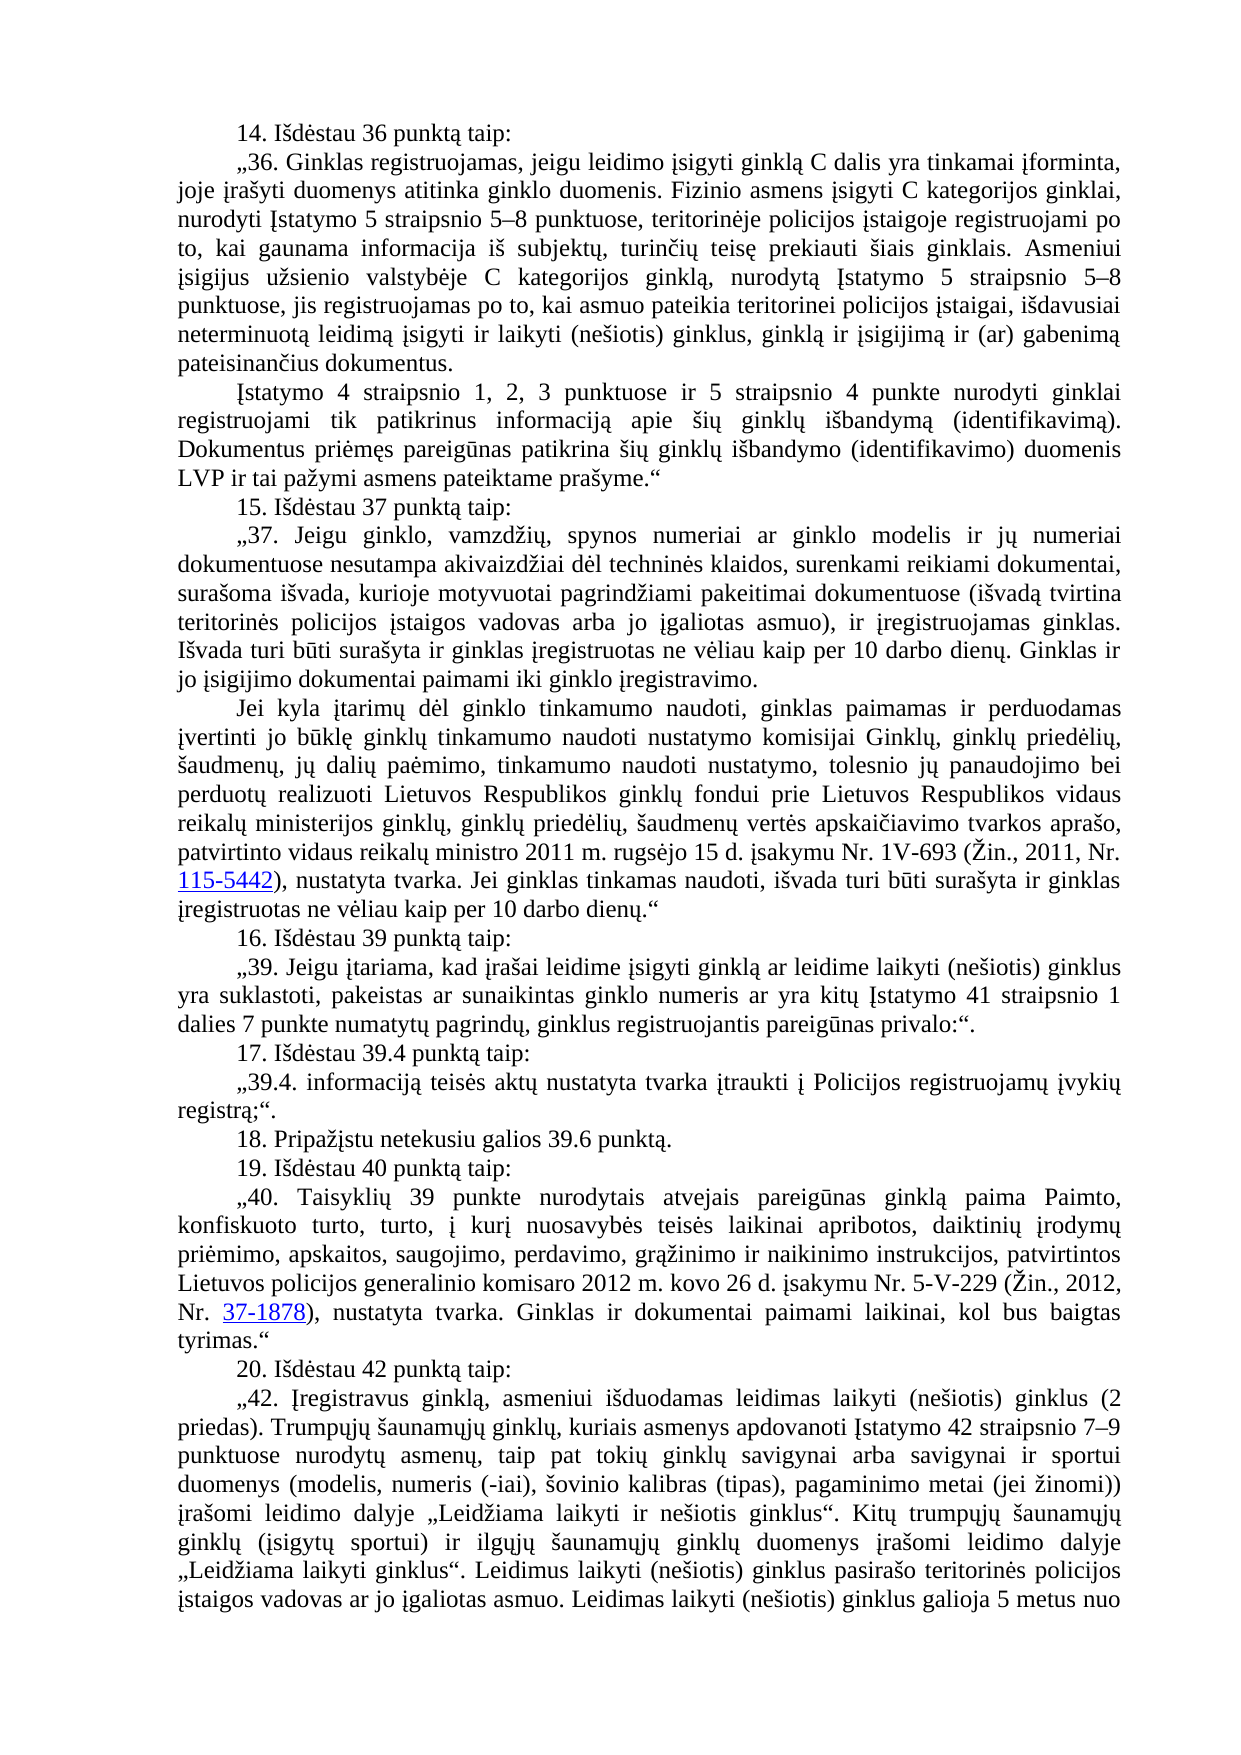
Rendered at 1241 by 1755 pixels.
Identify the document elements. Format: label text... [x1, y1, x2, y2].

text 20. Išdėstau 42 punktą taip: [177, 1354, 1122, 1383]
text Jei kyla įtarimų dėl ginklo tinkamumo naudoti, ginklas paimamas ir perduodamas įvertinti jo būklę ginklų tinkamumo naudoti nustatymo komisijai Ginklų, ginklų priedėlių, šaudmenų, jų dalių paėmimo, tinkamumo naudoti nustatymo, tolesnio jų panaudojimo bei perduotų realizuoti Lietuvos Respublikos ginklų fondui prie Lietuvos Respublikos vidaus reikalų ministerijos ginklų, ginklų priedėlių, šaudmenų vertės apskaičiavimo tvarkos aprašo, patvirtinto vidaus reikalų ministro 2011 m. rugsėjo 15 d. įsakymu Nr. 1V-693 (Žin., 2011, Nr. 115-5442), nustatyta tvarka. Jei ginklas tinkamas naudoti, išvada turi būti surašyta ir ginklas įregistruotas ne vėliau kaip per 10 darbo dienų.“ [177, 693, 1122, 923]
text 15. Išdėstau 37 punktą taip: [177, 492, 1122, 521]
text 16. Išdėstau 39 punktą taip: [177, 923, 1122, 952]
text „39.4. informaciją teisės aktų nustatyta tvarka įtraukti į Policijos registruojamų įvykių registrą;“. [177, 1067, 1122, 1124]
text Įstatymo 4 straipsnio 1, 2, 3 punktuose ir 5 straipsnio 4 punkte nurodyti ginklai registruojami tik patikrinus informaciją apie šių ginklų išbandymą (identifikavimą). Dokumentus priėmęs pareigūnas patikrina šių ginklų išbandymo (identifikavimo) duomenis LVP ir tai pažymi asmens pateiktame prašyme.“ [177, 377, 1122, 492]
text „39. Jeigu įtariama, kad įrašai leidime įsigyti ginklą ar leidime laikyti (nešiotis) ginklus yra suklastoti, pakeistas ar sunaikintas ginklo numeris ar yra kitų Įstatymo 41 straipsnio 1 dalies 7 punkte numatytų pagrindų, ginklus registruojantis pareigūnas privalo:“. [177, 952, 1122, 1038]
text „42. Įregistravus ginklą, asmeniui išduodamas leidimas laikyti (nešiotis) ginklus (2 priedas). Trumpųjų šaunamųjų ginklų, kuriais asmenys apdovanoti Įstatymo 42 straipsnio 7–9 punktuose nurodytų asmenų, taip pat tokių ginklų savigynai arba savigynai ir sportui duomenys (modelis, numeris (-iai), šovinio kalibras (tipas), pagaminimo metai (jei žinomi)) įrašomi leidimo dalyje „Leidžiama laikyti ir nešiotis ginklus“. Kitų trumpųjų šaunamųjų ginklų (įsigytų sportui) ir ilgųjų šaunamųjų ginklų duomenys įrašomi leidimo dalyje „Leidžiama laikyti ginklus“. Leidimus laikyti (nešiotis) ginklus pasirašo teritorinės policijos įstaigos vadovas ar jo įgaliotas asmuo. Leidimas laikyti (nešiotis) ginklus galioja 5 metus nuo [177, 1383, 1122, 1613]
text „37. Jeigu ginklo, vamzdžių, spynos numeriai ar ginklo modelis ir jų numeriai dokumentuose nesutampa akivaizdžiai dėl techninės klaidos, surenkami reikiami dokumentai, surašoma išvada, kurioje motyvuotai pagrindžiami pakeitimai dokumentuose (išvadą tvirtina teritorinės policijos įstaigos vadovas arba jo įgaliotas asmuo), ir įregistruojamas ginklas. Išvada turi būti surašyta ir ginklas įregistruotas ne vėliau kaip per 10 darbo dienų. Ginklas ir jo įsigijimo dokumentai paimami iki ginklo įregistravimo. [177, 521, 1122, 693]
text „36. Ginklas registruojamas, jeigu leidimo įsigyti ginklą C dalis yra tinkamai įforminta, joje įrašyti duomenys atitinka ginklo duomenis. Fizinio asmens įsigyti C kategorijos ginklai, nurodyti Įstatymo 5 straipsnio 5–8 punktuose, teritorinėje policijos įstaigoje registruojami po to, kai gaunama informacija iš subjektų, turinčių teisę prekiauti šiais ginklais. Asmeniui įsigijus užsienio valstybėje C kategorijos ginklą, nurodytą Įstatymo 5 straipsnio 5–8 punktuose, jis registruojamas po to, kai asmuo pateikia teritorinei policijos įstaigai, išdavusiai neterminuotą leidimą įsigyti ir laikyti (nešiotis) ginklus, ginklą ir įsigijimą ir (ar) gabenimą pateisinančius dokumentus. [177, 147, 1122, 377]
text 14. Išdėstau 36 punktą taip: [177, 118, 1122, 147]
text 19. Išdėstau 40 punktą taip: [177, 1153, 1122, 1182]
text 17. Išdėstau 39.4 punktą taip: [177, 1038, 1122, 1067]
text „40. Taisyklių 39 punkte nurodytais atvejais pareigūnas ginklą paima Paimto, konfiskuoto turto, turto, į kurį nuosavybės teisės laikinai apribotos, daiktinių įrodymų priėmimo, apskaitos, saugojimo, perdavimo, grąžinimo ir naikinimo instrukcijos, patvirtintos Lietuvos policijos generalinio komisaro 2012 m. kovo 26 d. įsakymu Nr. 5-V-229 (Žin., 2012, Nr. 37-1878), nustatyta tvarka. Ginklas ir dokumentai paimami laikinai, kol bus baigtas tyrimas.“ [177, 1182, 1122, 1354]
text 18. Pripažįstu netekusiu galios 39.6 punktą. [177, 1124, 1122, 1153]
